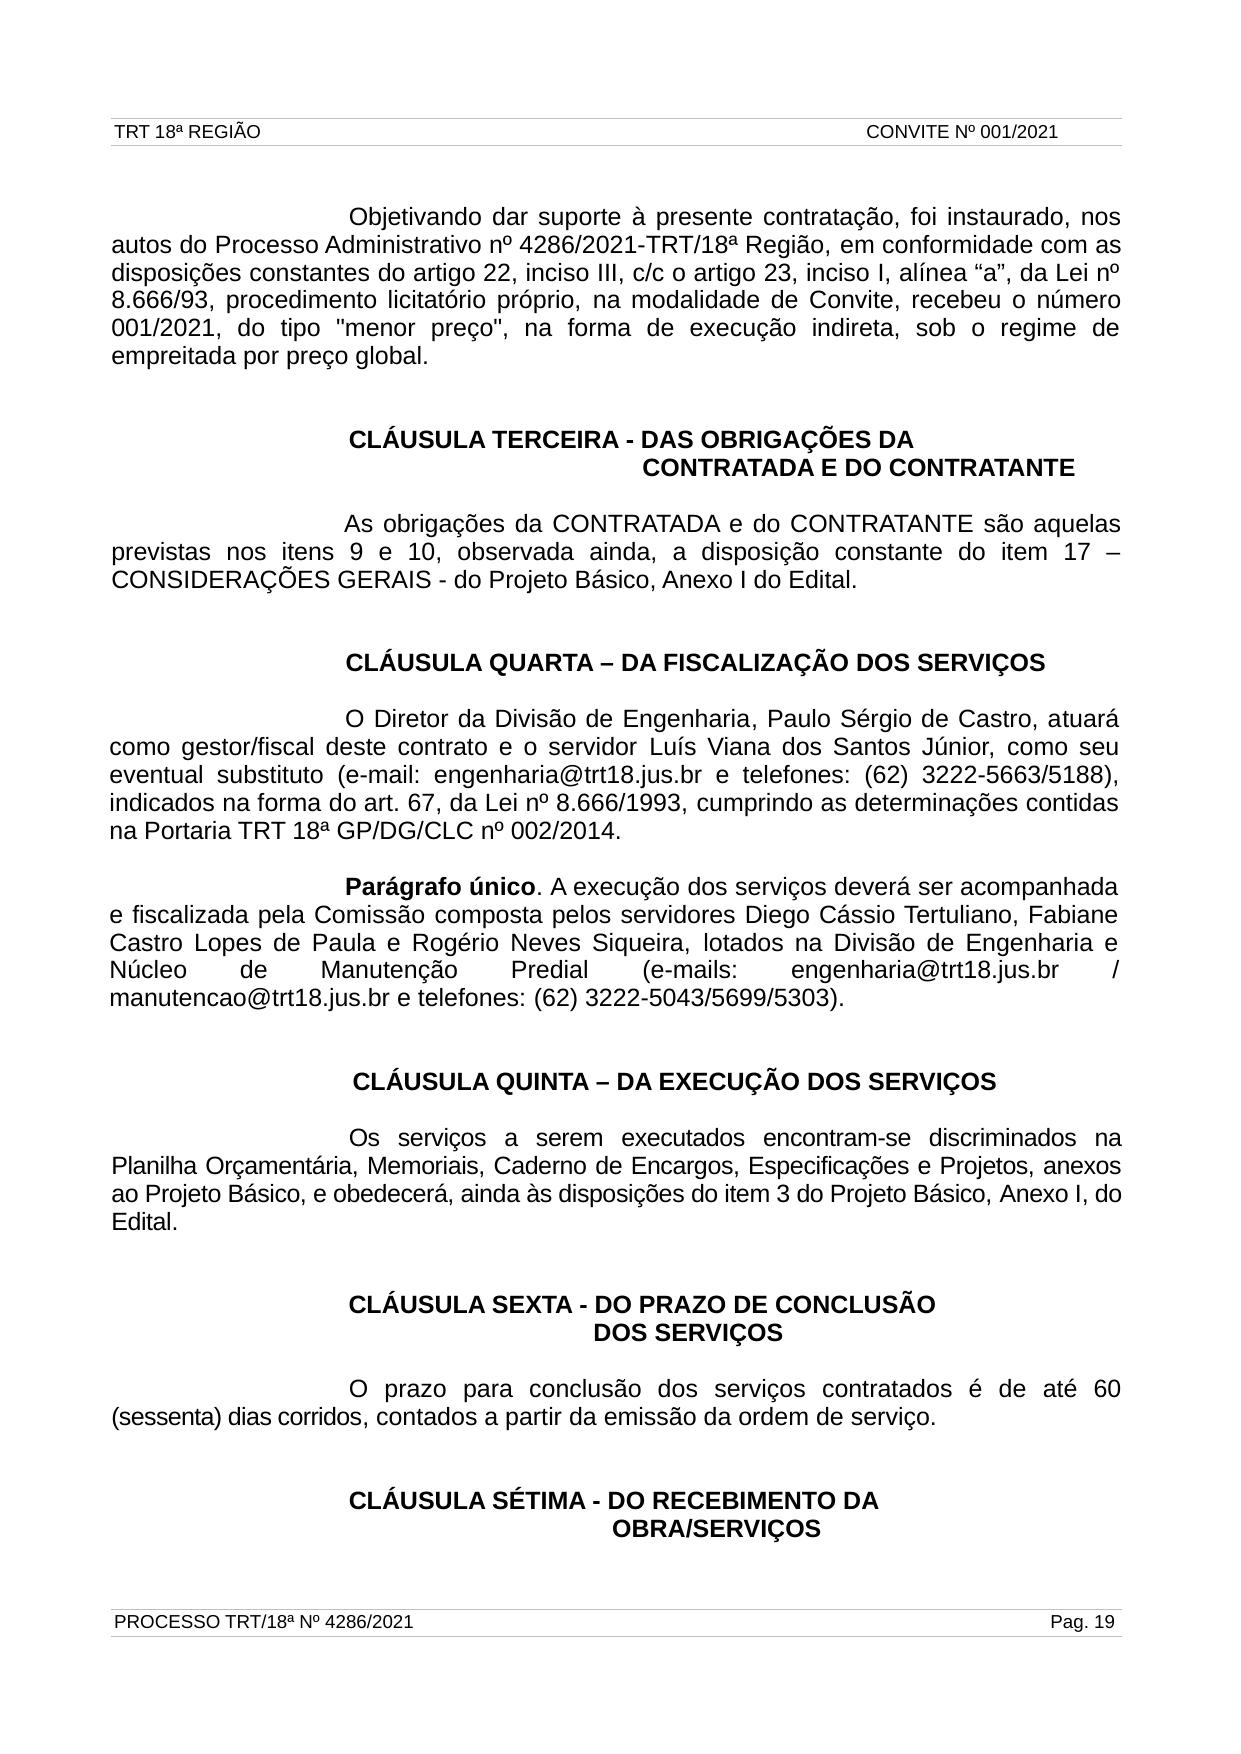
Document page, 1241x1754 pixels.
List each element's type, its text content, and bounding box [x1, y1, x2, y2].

text O Diretor da Divisão de Engenharia, Paulo Sérgio de Castro, atuará como gestor/fiscal deste contrato e o servidor Luís Viana dos Santos Júnior, como seu eventual substituto (e-mail: engenharia@trt18.jus.br e telefones: (62) 3222-5663/5188), indicados na forma do art. 67, da Lei nº 8.666/1993, cumprindo as determinações contidas na Portaria TRT 18ª GP/DG/CLC nº 002/2014. [109, 705, 1119, 844]
text Parágrafo único. A execução dos serviços deverá ser acompanhada e fiscalizada pela Comissão composta pelos servidores Diego Cássio Tertuliano, Fabiane Castro Lopes de Paula e Rogério Neves Siqueira, lotados na Divisão de Engenharia e Núcleo de Manutenção Predial (e-mails: engenharia@trt18.jus.br / manutencao@trt18.jus.br e telefones: (62) 3222-5043/5699/5303). [109, 872, 1119, 1012]
text Os serviços a serem executados encontram-se discriminados na Planilha Orçamentária, Memoriais, Caderno de Encargos, Especificações e Projetos, anexos ao Projeto Básico, e obedecerá, ainda às disposições do item 3 do Projeto Básico, Anexo I, do Edital. [111, 1124, 1122, 1235]
text Objetivando dar suporte à presente contratação, foi instaurado, nos autos do Processo Administrativo nº 4286/2021-TRT/18ª Região, em conformidade com as disposições constantes do artigo 22, inciso III, c/c o artigo 23, inciso I, alínea “a”, da Lei nº 8.666/93, procedimento licitatório próprio, na modalidade de Convite, recebeu o número 001/2021, do tipo "menor preço", na forma de execução indireta, sob o regime de empreitada por preço global. [111, 202, 1122, 370]
text CLÁUSULA SEXTA - DO PRAZO DE CONCLUSÃO DOS SERVIÇOS [111, 1291, 1122, 1347]
text OBRA/SERVIÇOS [111, 1514, 1122, 1542]
text O prazo para conclusão dos serviços contratados é de até 60 (sessenta) dias corridos, contados a partir da emissão da ordem de serviço. [111, 1375, 1122, 1431]
text CLÁUSULA SÉTIMA - DO RECEBIMENTO DA [111, 1487, 1122, 1514]
text CLÁUSULA QUINTA – DA EXECUÇÃO DOS SERVIÇOS [111, 1068, 1122, 1096]
text CLÁUSULA QUARTA – DA FISCALIZAÇÃO DOS SERVIÇOS [111, 649, 1122, 677]
text CLÁUSULA TERCEIRA - DAS OBRIGAÇÕES DA CONTRATADA E DO CONTRATANTE [111, 426, 1122, 482]
text As obrigações da CONTRATADA e do CONTRATANTE são aquelas previstas nos itens 9 e 10, observada ainda, a disposição constante do item 17 – CONSIDERAÇÕES GERAIS - do Projeto Básico, Anexo I do Edital. [111, 509, 1122, 593]
